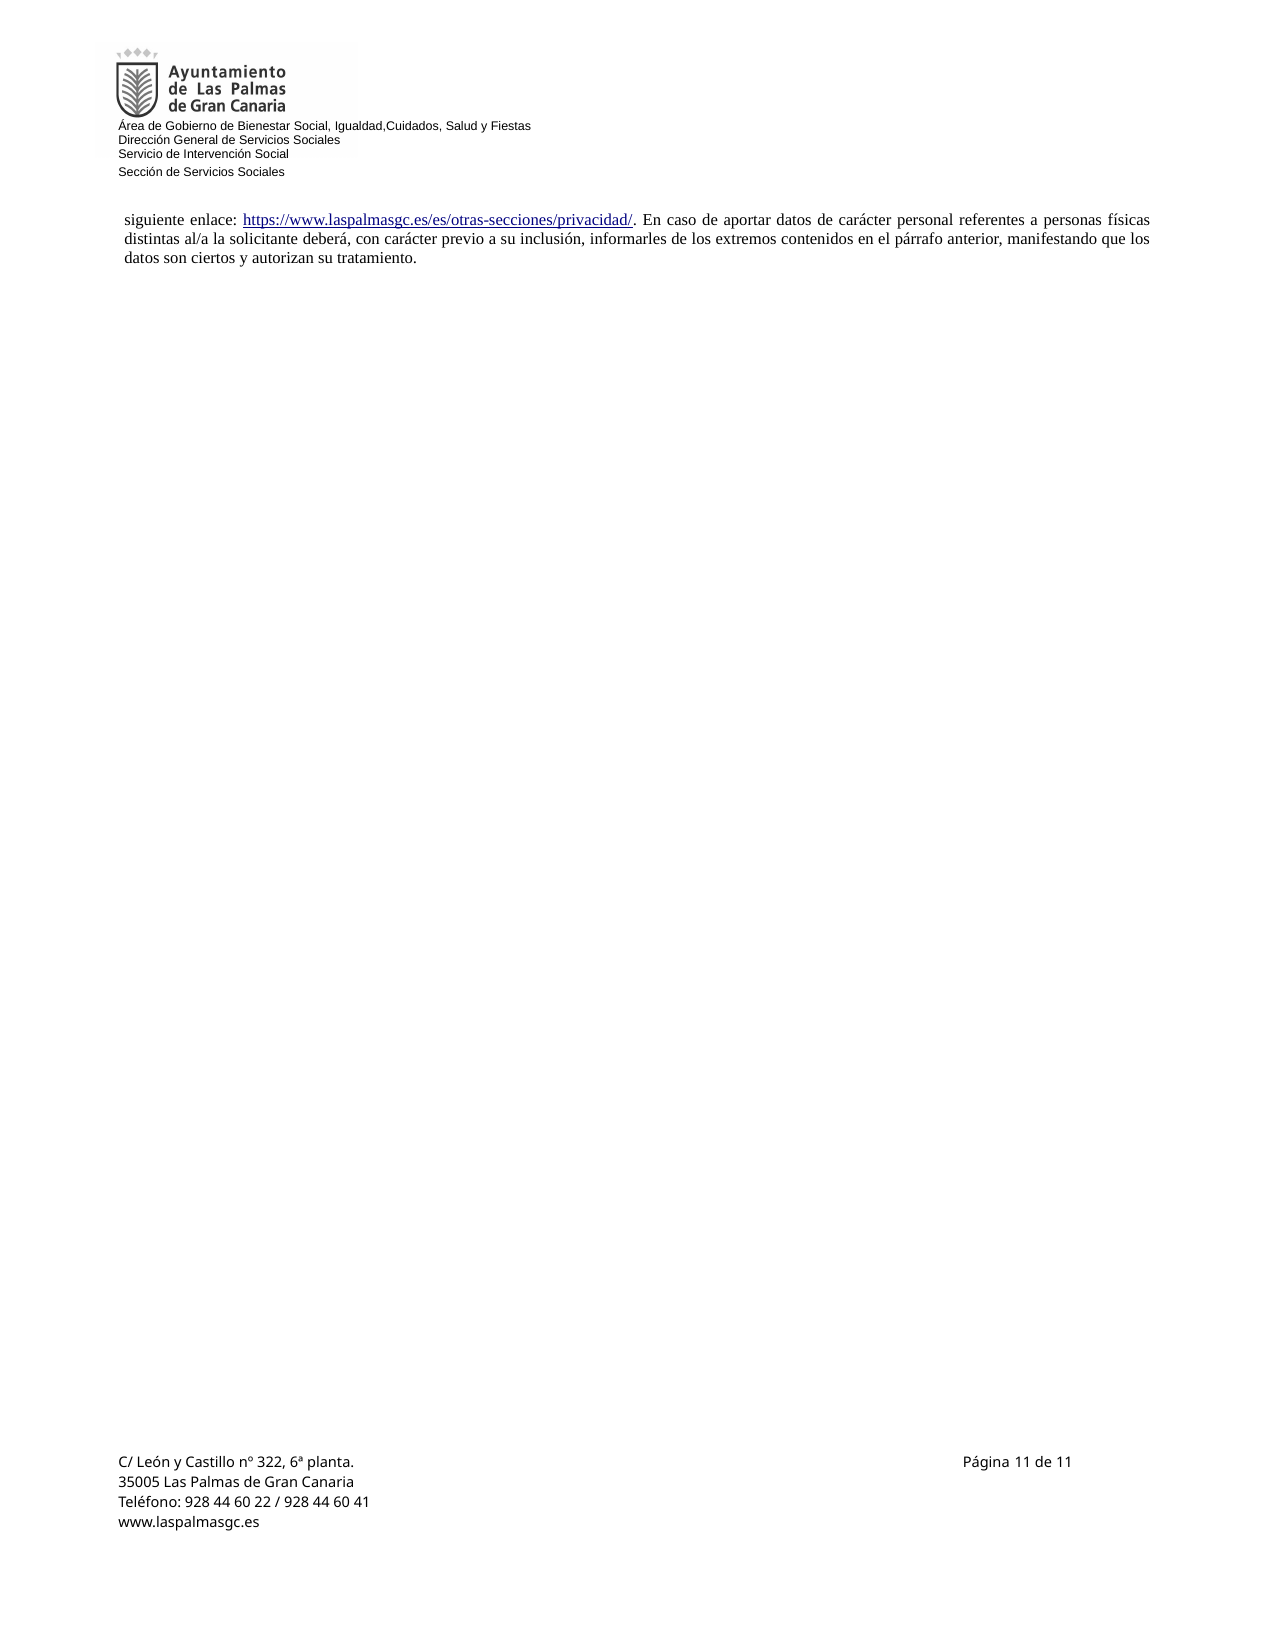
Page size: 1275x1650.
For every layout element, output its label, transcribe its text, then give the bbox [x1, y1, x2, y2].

picture [95, 42, 358, 158]
text siguiente enlace: https://www.laspalmasgc.es/es/otras-secciones/privacidad/. En caso de aportar datos de carácter personal referentes a personas físicas distintas al/a la solicitante deberá, con carácter previo a su inclusión, informarles de los extremos contenidos en el párrafo anterior, manifestando que los datos son ciertos y autorizan su tratamiento. [124, 210, 1151, 267]
